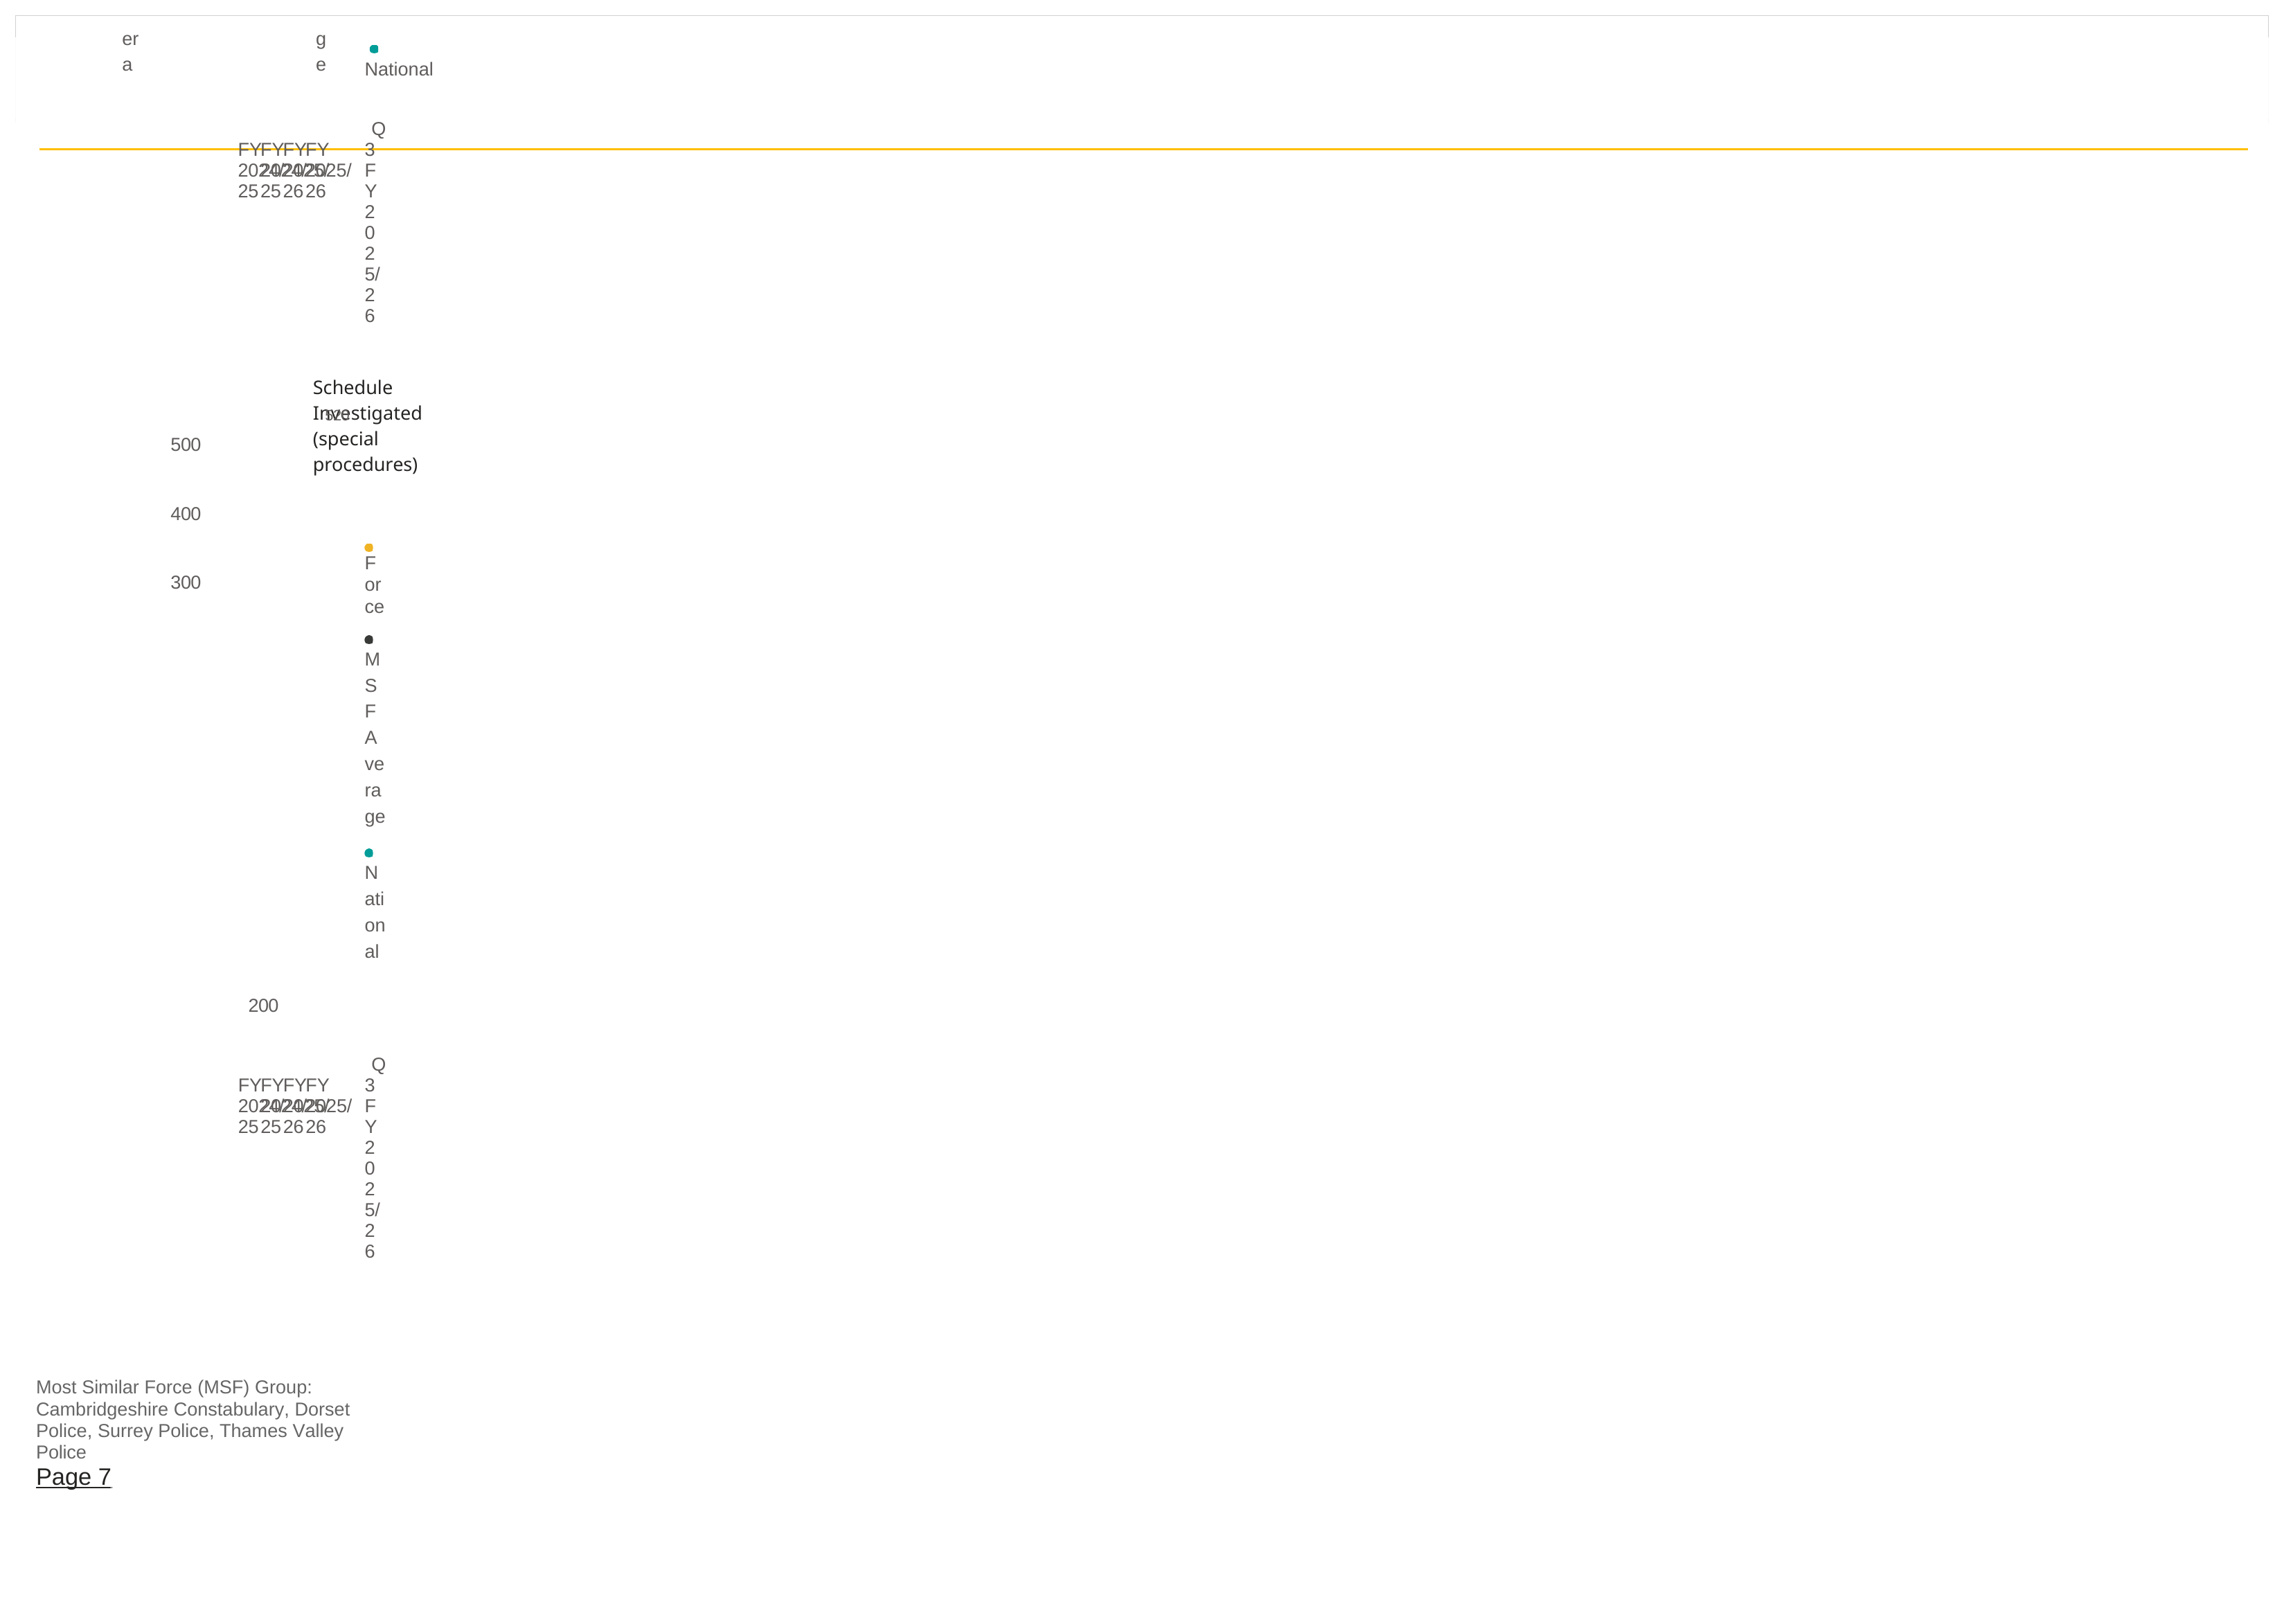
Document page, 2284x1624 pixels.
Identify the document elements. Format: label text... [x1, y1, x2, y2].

text 500 [10, 434, 15, 455]
text 300 [10, 571, 15, 593]
text 400 [10, 503, 15, 524]
